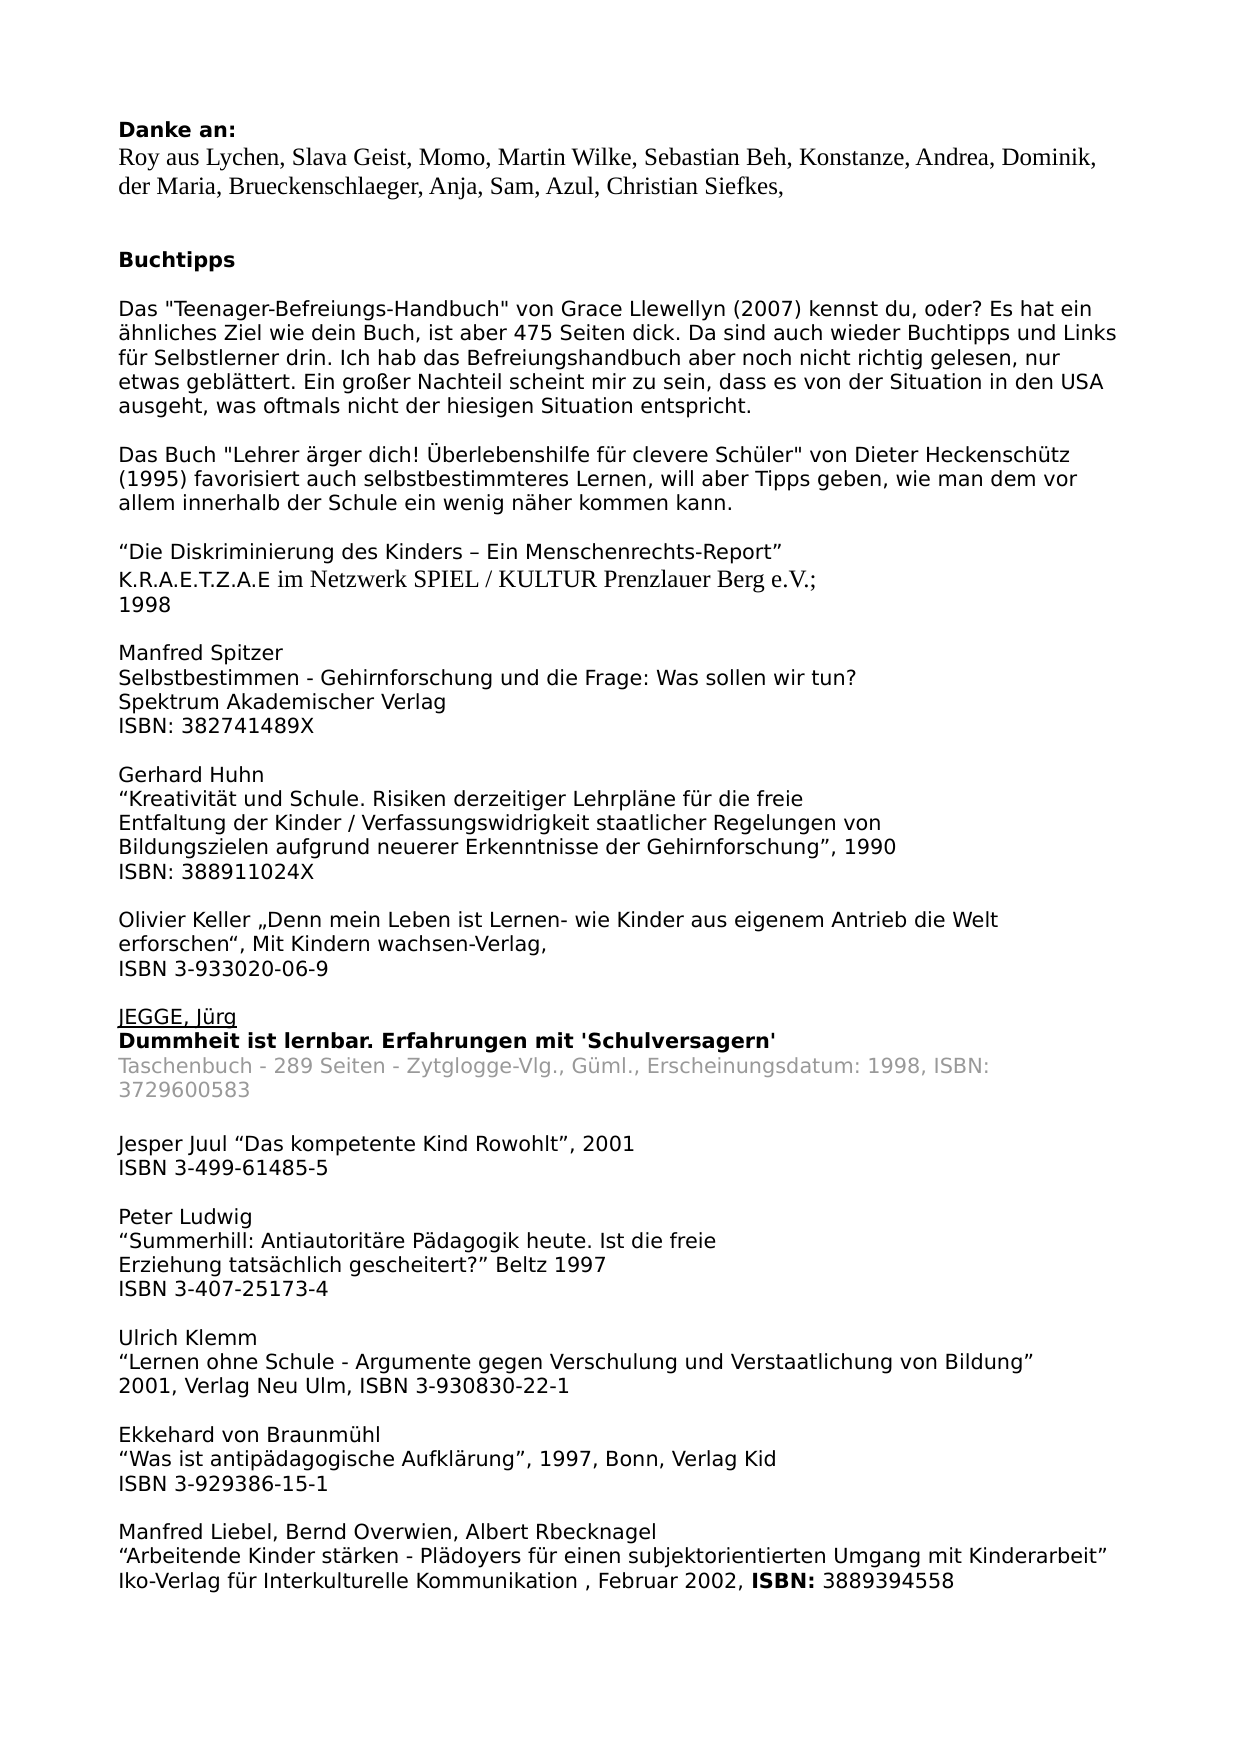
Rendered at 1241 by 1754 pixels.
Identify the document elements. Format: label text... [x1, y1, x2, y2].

text Roy aus Lychen, Slava Geist, Momo, Martin Wilke, Sebastian Beh, Konstanze, Andrea, Dominik, der Maria, Brueckenschlaeger, Anja, Sam, Azul, Christian Siefkes, [118, 142, 1122, 200]
text Ulrich Klemm [118, 1326, 1122, 1350]
text ISBN 3-929386-15-1 [118, 1472, 1122, 1496]
text ISBN 3-499-61485-5 [118, 1156, 1122, 1180]
subtitle Dummheit ist lernbar. Erfahrungen mit 'Schulversagern' [118, 1029, 1122, 1054]
text Manfred Liebel, Bernd Overwien, Albert Rbecknagel [118, 1520, 1122, 1544]
text ISBN 3-933020-06-9 [118, 957, 1122, 981]
text “Arbeitende Kinder stärken - Plädoyers für einen subjektorientierten Umgang mit Kinderarbeit” [118, 1544, 1122, 1569]
text Iko-Verlag für Interkulturelle Kommunikation , Februar 2002, ISBN: 3889394558 [118, 1569, 1122, 1593]
text Buchtipps [118, 248, 1122, 273]
text Ekkehard von Braunmühl [118, 1423, 1122, 1447]
text “Was ist antipädagogische Aufklärung”, 1997, Bonn, Verlag Kid [118, 1447, 1122, 1472]
text Olivier Keller „Denn mein Leben ist Lernen- wie Kinder aus eigenem Antrieb die Welt erforschen“, Mit Kindern wachsen-Verlag, [118, 908, 1122, 957]
subtitle JEGGE, Jürg [118, 1005, 1122, 1029]
text Peter Ludwig [118, 1205, 1122, 1229]
text 2001, Verlag Neu Ulm, ISBN 3-930830-22-1 [118, 1374, 1122, 1399]
text Manfred Spitzer Selbstbestimmen - Gehirnforschung und die Frage: Was sollen wir tun? Spektrum Akademischer Verlag ISBN: 382741489X [118, 641, 1122, 738]
text “Lernen ohne Schule - Argumente gegen Verschulung und Verstaatlichung von Bildung” [118, 1350, 1122, 1374]
text ISBN 3-407-25173-4 [118, 1277, 1122, 1302]
text 1998 [118, 593, 1122, 617]
text K.R.A.E.T.Z.A.E im Netzwerk SPIEL / KULTUR Prenzlauer Berg e.V.; [118, 564, 1122, 593]
text Gerhard Huhn “Kreativität und Schule. Risiken derzeitiger Lehrpläne für die freie Entfaltung der Kinder / Verfassungswidrigkeit staatlicher Regelungen von Bildungszielen aufgrund neuerer Erkenntnisse der Gehirnforschung”, 1990 ISBN: 388911024X [118, 763, 1122, 884]
text “Die Diskriminierung des Kinders – Ein Menschenrechts-Report” [118, 540, 1122, 564]
text Danke an: [118, 118, 1122, 142]
subtitle Taschenbuch - 289 Seiten - Zytglogge-Vlg., Güml., Erscheinungsdatum: 1998, ISBN: 3729600583 [118, 1054, 1122, 1102]
text Das "Teenager-Befreiungs-Handbuch" von Grace Llewellyn (2007) kennst du, oder? Es hat ein ähnliches Ziel wie dein Buch, ist aber 475 Seiten dick. Da sind auch wieder Buchtipps und Links für Selbstlerner drin. Ich hab das Befreiungshandbuch aber noch nicht richtig gelesen, nur etwas geblättert. Ein großer Nachteil scheint mir zu sein, dass es von der Situation in den USA ausgeht, was oftmals nicht der hiesigen Situation entspricht. Das Buch "Lehrer ärger dich! Überlebenshilfe für clevere Schüler" von Dieter Heckenschütz (1995) favorisiert auch selbstbestimmteres Lernen, will aber Tipps geben, wie man dem vor allem innerhalb der Schule ein wenig näher kommen kann. [118, 297, 1122, 515]
text Jesper Juul “Das kompetente Kind Rowohlt”, 2001 [118, 1132, 1122, 1156]
text “Summerhill: Antiautoritäre Pädagogik heute. Ist die freie Erziehung tatsächlich gescheitert?” Beltz 1997 [118, 1229, 1122, 1277]
